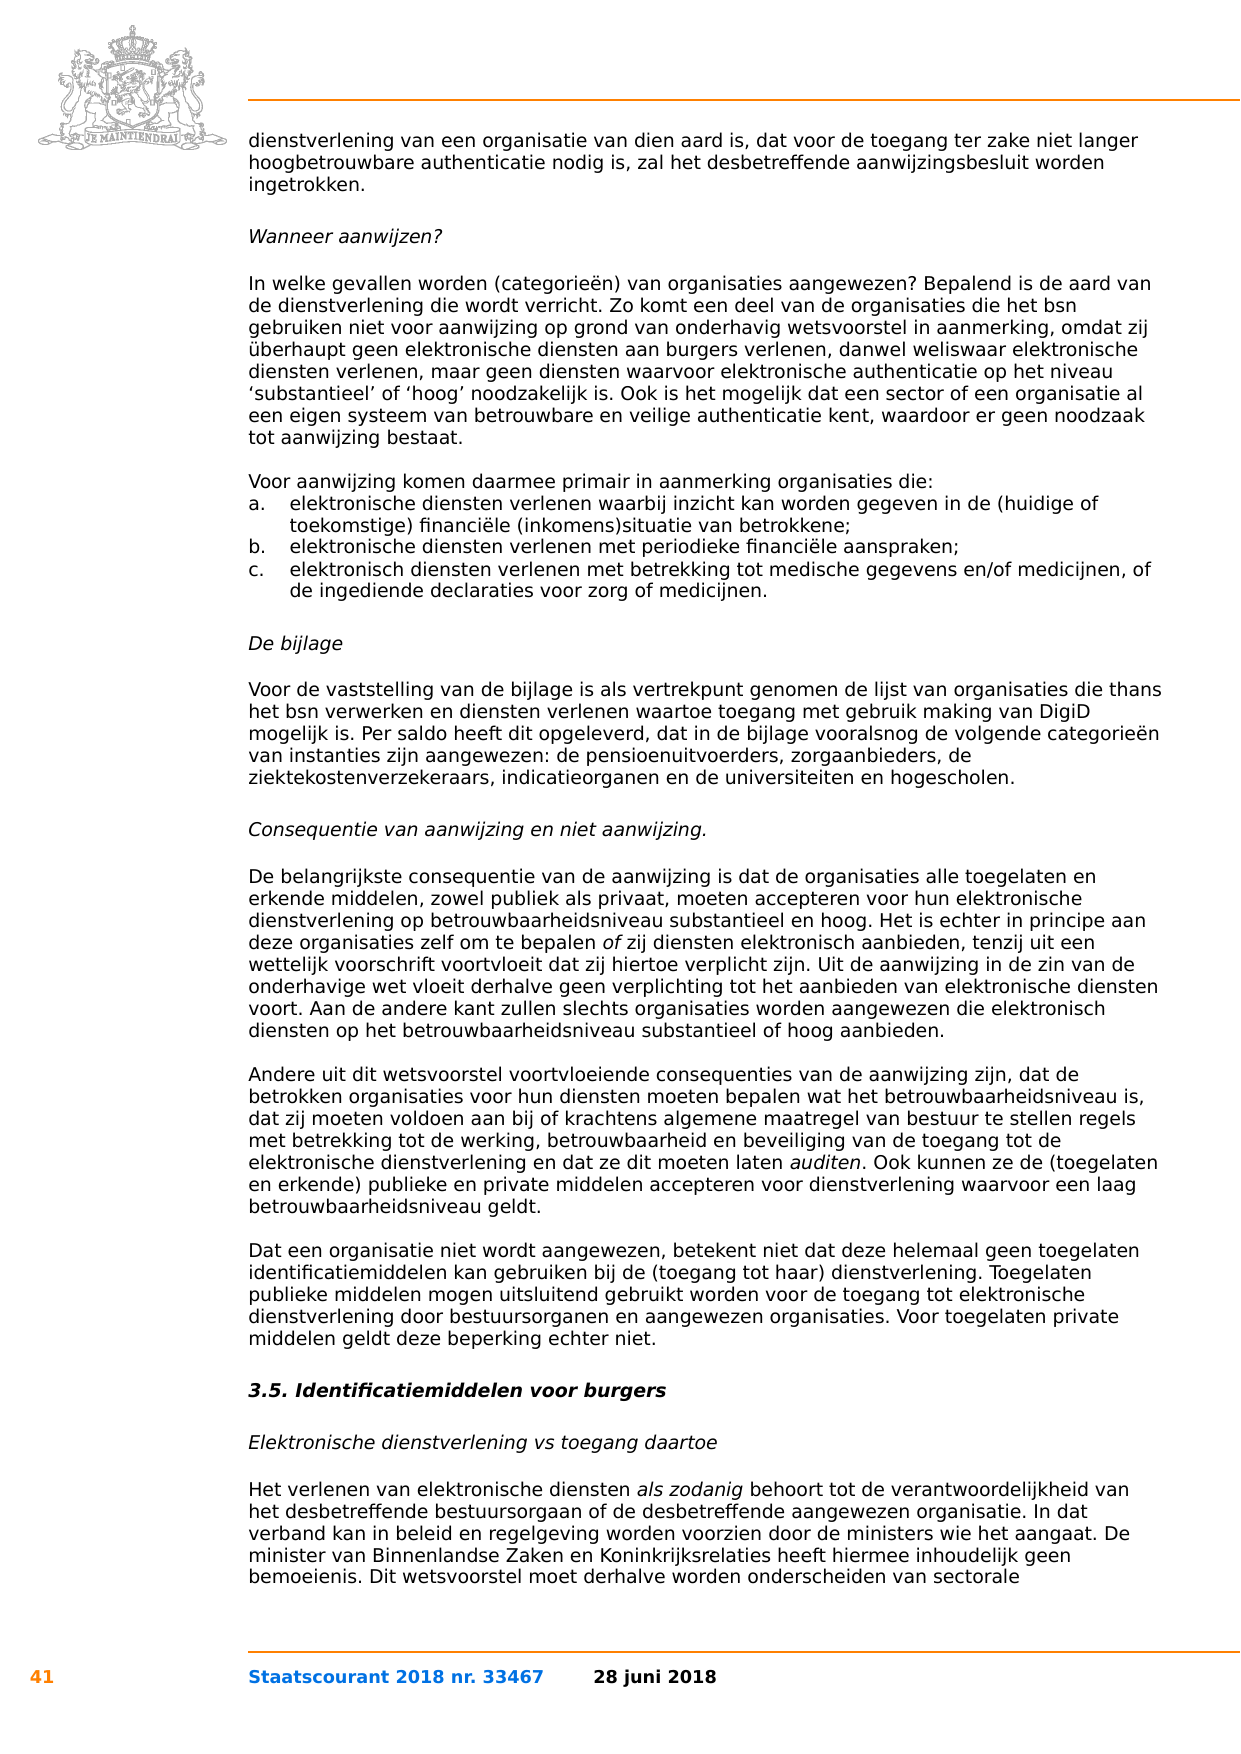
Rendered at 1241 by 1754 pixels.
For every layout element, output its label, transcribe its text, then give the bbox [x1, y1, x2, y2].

text In welke gevallen worden (categorieën) van organisaties aangewezen? Bepalend is de aard van de dienstverlening die wordt verricht. Zo komt een deel van de organisaties die het bsn gebruiken niet voor aanwijzing op grond van onderhavig wetsvoorstel in aanmerking, omdat zij überhaupt geen elektronische diensten aan burgers verlenen, danwel weliswaar elektronische diensten verlenen, maar geen diensten waarvoor elektronische authenticatie op het niveau ‘substantieel’ of ‘hoog’ noodzakelijk is. Ook is het mogelijk dat een sector of een organisatie al een eigen systeem van betrouwbare en veilige authenticatie kent, waardoor er geen noodzaak tot aanwijzing bestaat. [248, 273, 1163, 449]
subtitle Wanneer aanwijzen? [248, 226, 1163, 248]
text Andere uit dit wetsvoorstel voortvloeiende consequenties van de aanwijzing zijn, dat de betrokken organisaties voor hun diensten moeten bepalen wat het betrouwbaarheidsniveau is, dat zij moeten voldoen aan bij of krachtens algemene maatregel van bestuur te stellen regels met betrekking tot de werking, betrouwbaarheid en beveiliging van de toegang tot de elektronische dienstverlening en dat ze dit moeten laten auditen. Ook kunnen ze de (toegelaten en erkende) publieke en private middelen accepteren voor dienstverlening waarvoor een laag betrouwbaarheidsniveau geldt. [248, 1064, 1163, 1218]
text Voor aanwijzing komen daarmee primair in aanmerking organisaties die: [248, 471, 1163, 492]
text Voor de vaststelling van de bijlage is als vertrekpunt genomen de lijst van organisaties die thans het bsn verwerken en diensten verlenen waartoe toegang met gebruik making van DigiD mogelijk is. Per saldo heeft dit opgeleverd, dat in de bijlage vooralsnog de volgende categorieën van instanties zijn aangewezen: de pensioenuitvoerders, zorgaanbieders, de ziektekostenverzekeraars, indicatieorganen en de universiteiten en hogescholen. [248, 679, 1163, 789]
subtitle De bijlage [248, 632, 1163, 654]
subtitle Consequentie van aanwijzing en niet aanwijzing. [248, 819, 1163, 841]
text Dat een organisatie niet wordt aangewezen, betekent niet dat deze helemaal geen toegelaten identificatiemiddelen kan gebruiken bij de (toegang tot haar) dienstverlening. Toegelaten publieke middelen mogen uitsluitend gebruikt worden voor de toegang tot elektronische dienstverlening door bestuursorganen en aangewezen organisaties. Voor toegelaten private middelen geldt deze beperking echter niet. [248, 1240, 1163, 1349]
picture [38, 25, 227, 150]
text dienstverlening van een organisatie van dien aard is, dat voor de toegang ter zake niet langer hoogbetrouwbare authenticatie nodig is, zal het desbetreffende aanwijzingsbesluit worden ingetrokken. [248, 130, 1163, 196]
text b. elektronische diensten verlenen met periodieke financiële aanspraken; [248, 536, 1163, 558]
text c. elektronisch diensten verlenen met betrekking tot medische gegevens en/of medicijnen, of de ingediende declaraties voor zorg of medicijnen. [248, 558, 1163, 602]
subtitle 3.5. Identificatiemiddelen voor burgers [248, 1379, 1163, 1402]
subtitle Elektronische dienstverlening vs toegang daartoe [248, 1432, 1163, 1453]
text De belangrijkste consequentie van de aanwijzing is dat de organisaties alle toegelaten en erkende middelen, zowel publiek als privaat, moeten accepteren voor hun elektronische dienstverlening op betrouwbaarheidsniveau substantieel en hoog. Het is echter in principe aan deze organisaties zelf om te bepalen of zij diensten elektronisch aanbieden, tenzij uit een wettelijk voorschrift voortvloeit dat zij hiertoe verplicht zijn. Uit de aanwijzing in de zin van de onderhavige wet vloeit derhalve geen verplichting tot het aanbieden van elektronische diensten voort. Aan de andere kant zullen slechts organisaties worden aangewezen die elektronisch diensten op het betrouwbaarheidsniveau substantieel of hoog aanbieden. [248, 866, 1163, 1042]
text a. elektronische diensten verlenen waarbij inzicht kan worden gegeven in de (huidige of toekomstige) financiële (inkomens)situatie van betrokkene; [248, 492, 1163, 536]
text Het verlenen van elektronische diensten als zodanig behoort tot de verantwoordelijkheid van het desbetreffende bestuursorgaan of de desbetreffende aangewezen organisatie. In dat verband kan in beleid en regelgeving worden voorzien door de ministers wie het aangaat. De minister van Binnenlandse Zaken en Koninkrijksrelaties heeft hiermee inhoudelijk geen bemoeienis. Dit wetsvoorstel moet derhalve worden onderscheiden van sectorale [248, 1478, 1163, 1588]
